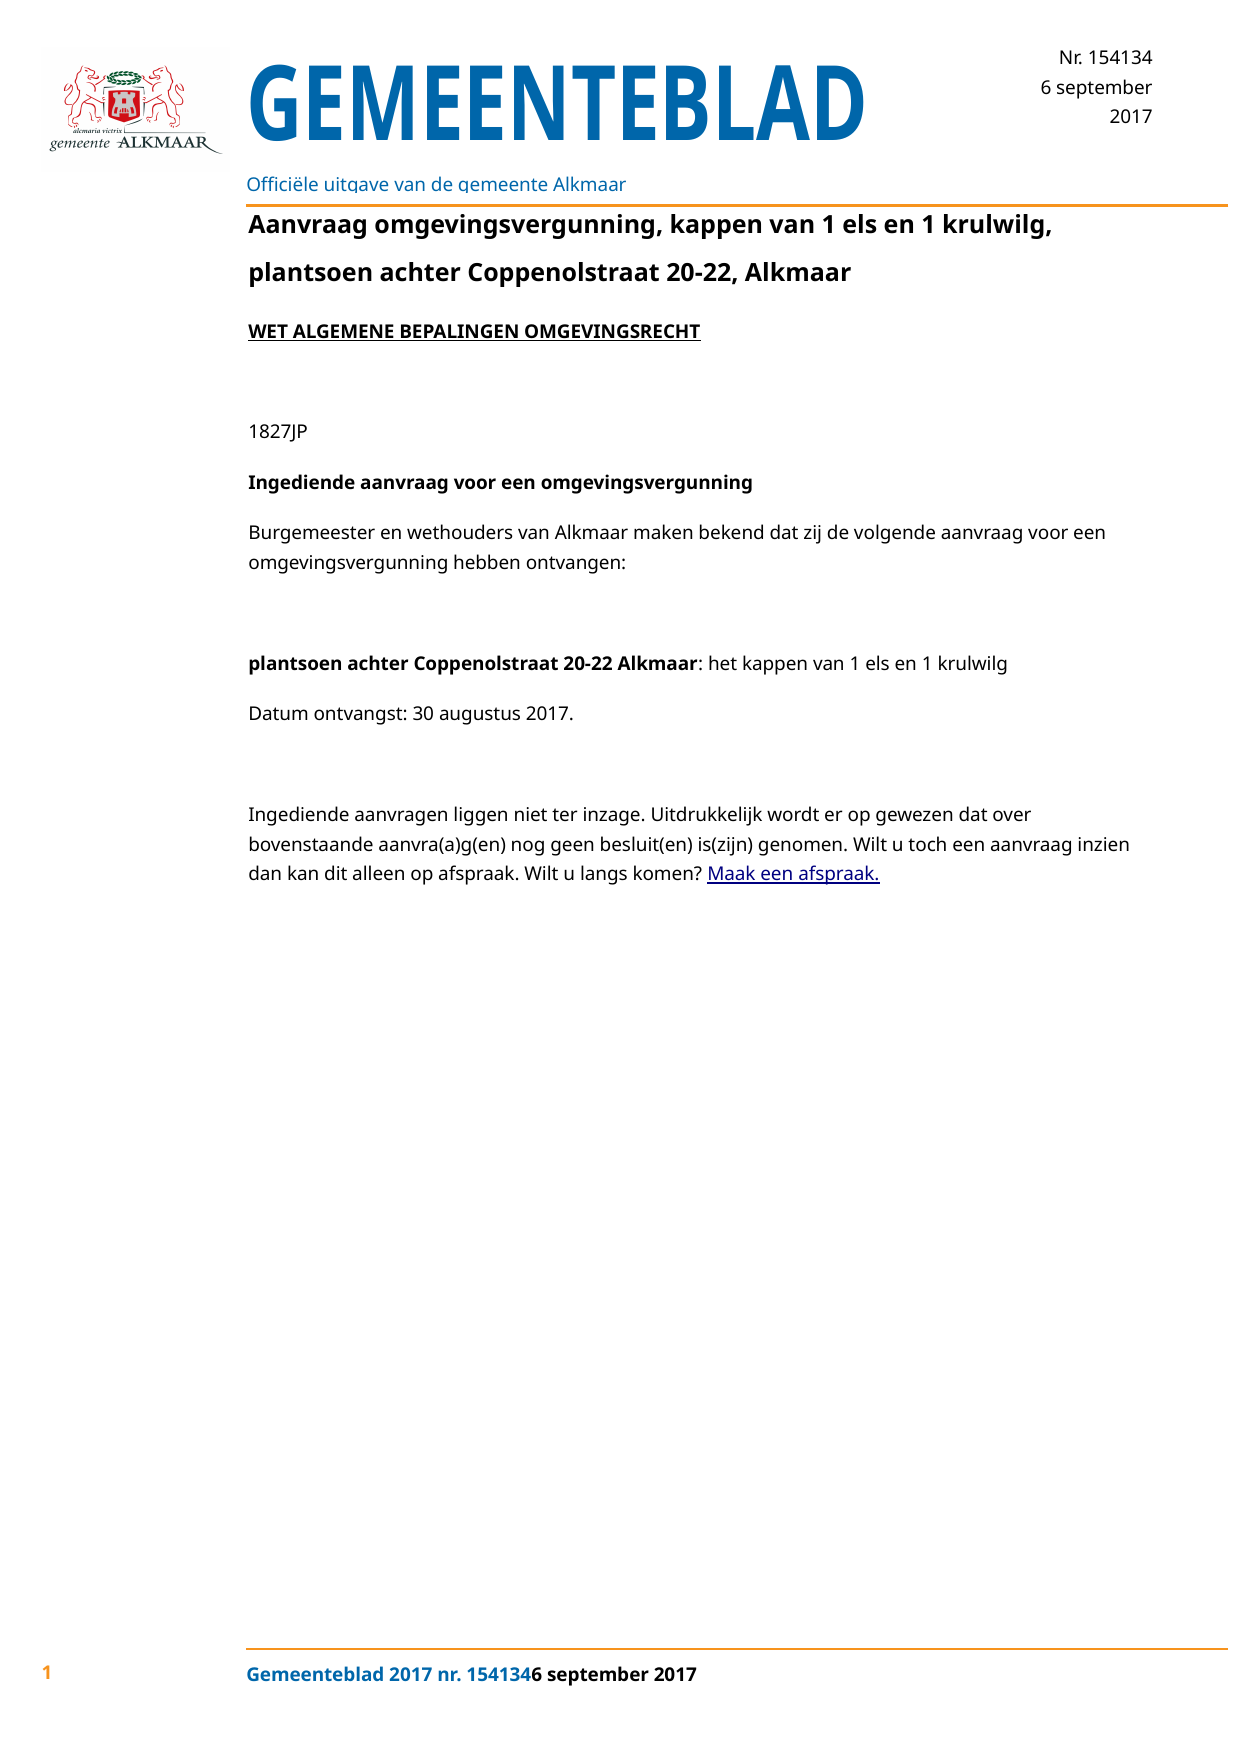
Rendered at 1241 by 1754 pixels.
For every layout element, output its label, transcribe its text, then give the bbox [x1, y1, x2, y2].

text plantsoen achter Coppenolstraat 20-22 Alkmaar: het kappen van 1 els en 1 krulwilg [248, 650, 1152, 676]
text Burgemeester en wethouders van Alkmaar maken bekend dat zij de volgende aanvraag voor een omgevingsvergunning hebben ontvangen: [248, 519, 1152, 575]
text Datum ontvangst: 30 augustus 2017. [248, 700, 1152, 726]
text Aanvraag omgevingsvergunning, kappen van 1 els en 1 krulwilg, plantsoen achter Coppenolstraat 20-22, Alkmaar [248, 207, 1152, 288]
picture [41, 47, 231, 172]
text Ingediende aanvragen liggen niet ter inzage. Uitdrukkelijk wordt er op gewezen dat over bovenstaande aanvra(a)g(en) nog geen besluit(en) is(zijn) genomen. Wilt u toch een aanvraag inzien dan kan dit alleen op afspraak. Wilt u langs komen? Maak een afspraak. [248, 801, 1152, 886]
text WET ALGEMENE BEPALINGEN OMGEVINGSRECHT [248, 318, 1152, 344]
text 1827JP [248, 419, 1152, 444]
text Ingediende aanvraag voor een omgevingsvergunning [248, 469, 1152, 495]
